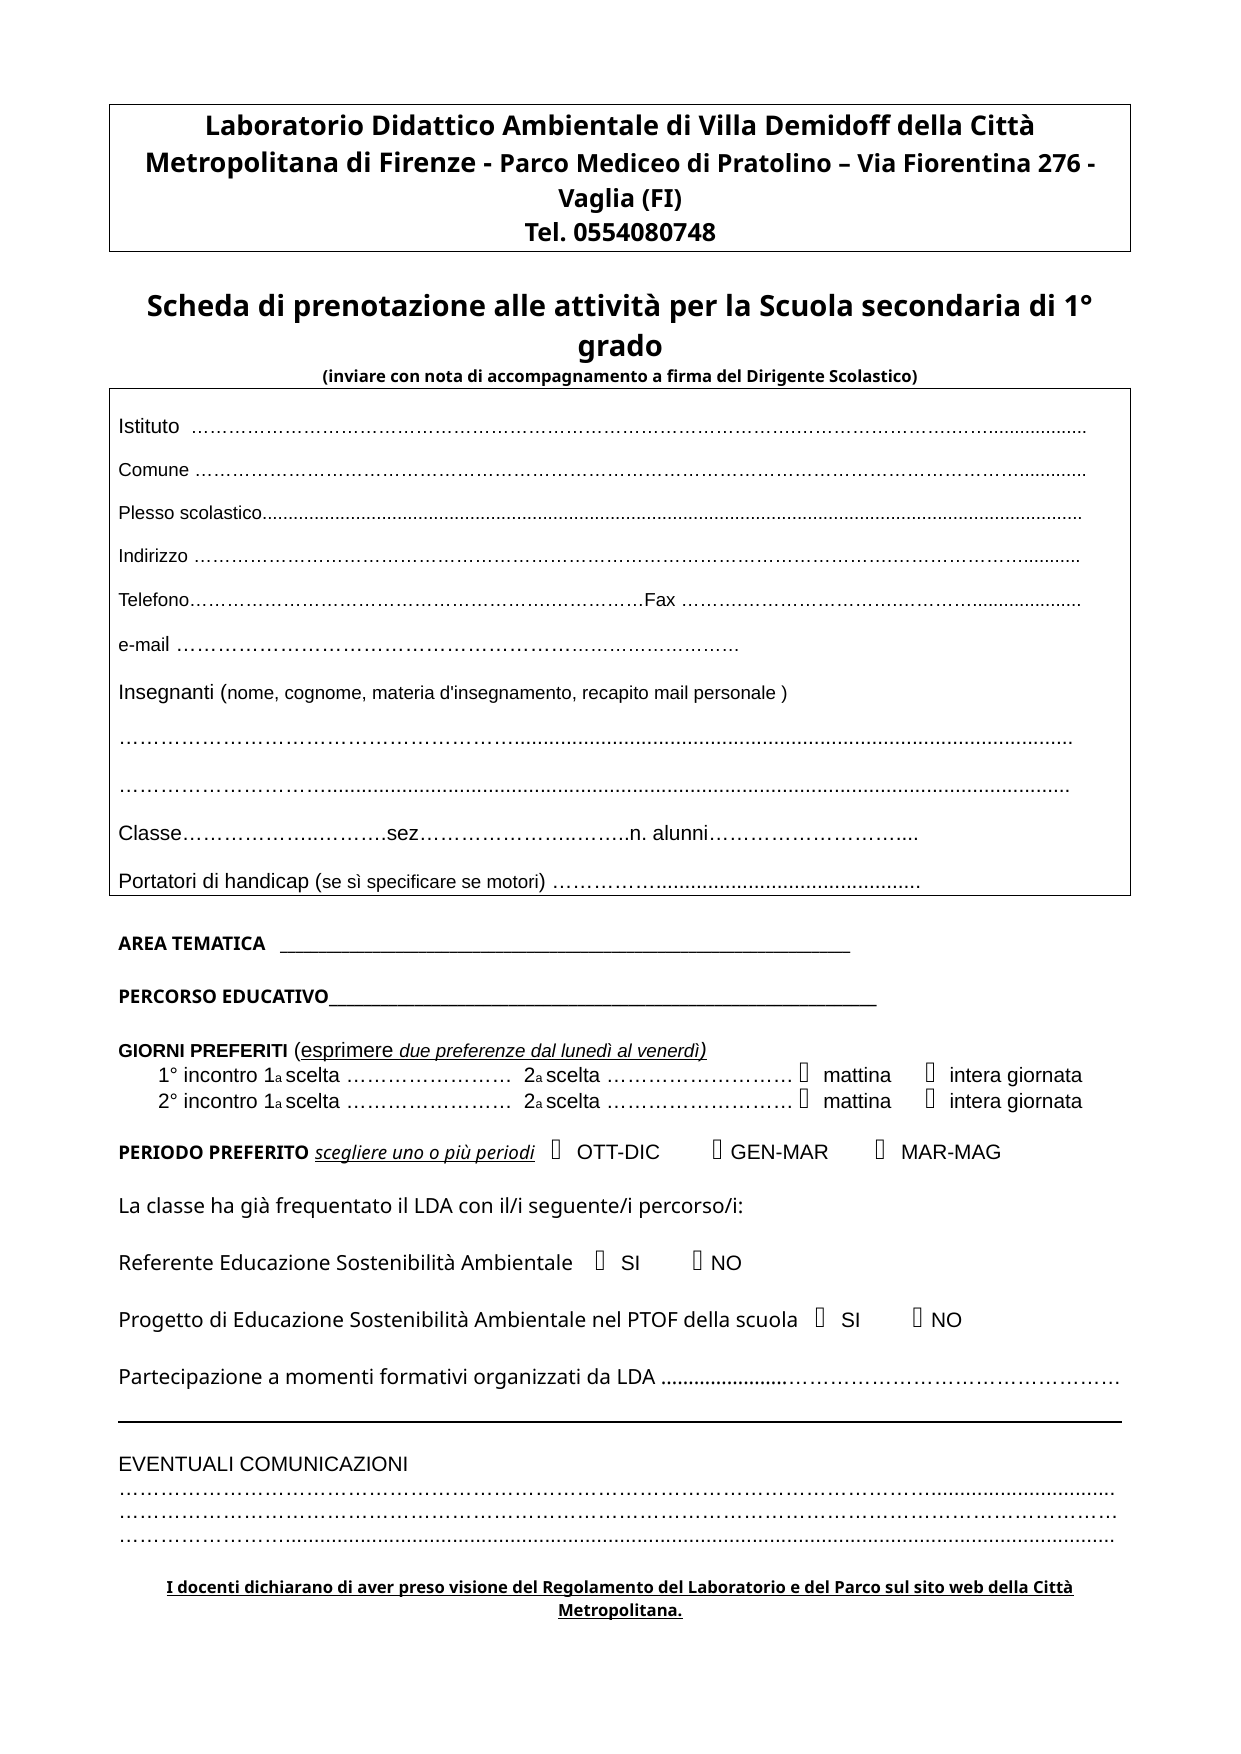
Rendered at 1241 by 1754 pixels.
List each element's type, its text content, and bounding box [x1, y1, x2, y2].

text …………………………………………………................................................................................................. [118, 725, 1122, 749]
text PERCORSO EDUCATIVO________________________________________________________________ [118, 981, 1122, 1009]
text Partecipazione a momenti formativi organizzati da LDA …………………..………………………………………… [118, 1362, 1122, 1390]
text Indirizzo ………………………………………………………………………………………………….…………………........... [118, 545, 1122, 567]
text Progetto di Educazione Sostenibilità Ambientale nel PTOF della scuola  SI  NO [118, 1305, 1122, 1333]
text Referente Educazione Sostenibilità Ambientale  SI  NO [118, 1248, 1122, 1276]
text …………………………................................................................................................................................. [118, 773, 1122, 797]
text Istituto …………………………………………………………………………………….…………………….……................... [118, 413, 1122, 437]
text PERIODO PREFERITO scegliere uno o più periodi  OTT-DIC  GEN-MAR  MAR-MAG [118, 1139, 1122, 1165]
text (inviare con nota di accompagnamento a firma del Dirigente Scolastico) [118, 365, 1122, 388]
text Tel. 0554080748 [110, 211, 1130, 251]
text Comune ……………………………………………………………………………………………………………………............. [118, 459, 1122, 481]
text Portatori di handicap (se sì specificare se motori) …………….............................................. [110, 866, 1130, 895]
text Classe………………..……….sez…………………..……..n. alunni……………………….... [118, 821, 1122, 845]
text 2° incontro 1a scelta …………………… 2a scelta ………………………  mattina  intera giornata [118, 1088, 1122, 1115]
text La classe ha già frequentato il LDA con il/i seguente/i percorso/i: [118, 1191, 1122, 1219]
text Insegnanti (nome, cognome, materia d'insegnamento, recapito mail personale ) [118, 679, 1122, 703]
text Scheda di prenotazione alle attività per la Scuola secondaria di 1° grado [118, 286, 1122, 365]
text 1° incontro 1a scelta …………………… 2a scelta ………………………  mattina  intera giornata [118, 1062, 1122, 1088]
text Plesso scolastico.............................................................................................................................................................. [118, 502, 1122, 524]
text GIORNI PREFERITI (esprimere due preferenze dal lunedì al venerdì) [118, 1038, 1122, 1062]
text Laboratorio Didattico Ambientale di Villa Demidoff della Città Metropolitana di Firenze - Parco Mediceo di Pratolino – Via Fiorentina 276 -Vaglia (FI) [110, 105, 1130, 211]
text Telefono………………………………………………….……………Fax ……….…………………….…………..................... [118, 588, 1122, 610]
text EVENTUALI COMUNICAZIONI ………………………………………………………………………………………………………................................……………………………………………………………………………………………………………………………………………………................................................................................................................................................ [118, 1451, 1122, 1547]
text e-mail ………………………………………………………………………… [118, 632, 1122, 656]
text I docenti dichiarano di aver preso visione del Regolamento del Laboratorio e del Parco sul sito web della Città Metropolitana. [118, 1576, 1122, 1621]
text AREA TEMATICA __________________________________________________________________________ [118, 930, 1122, 955]
